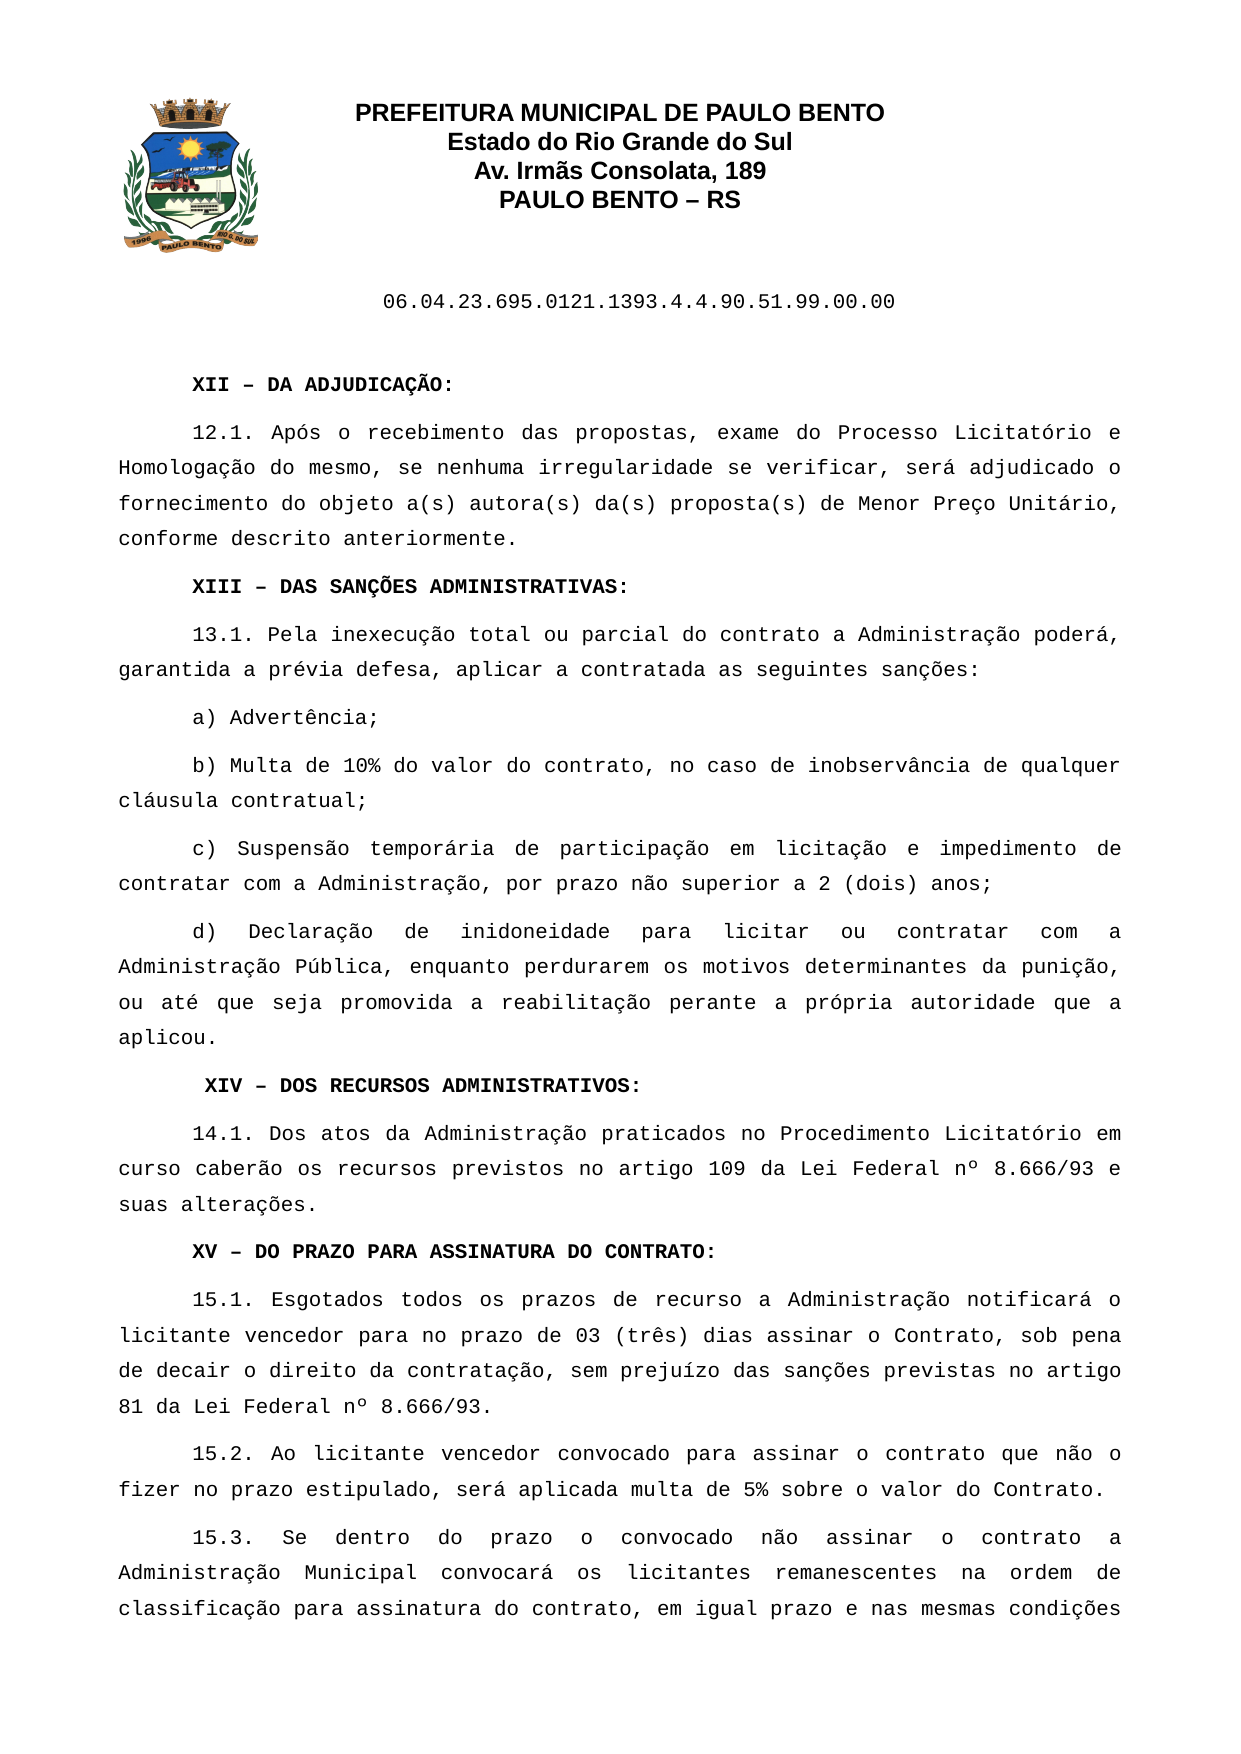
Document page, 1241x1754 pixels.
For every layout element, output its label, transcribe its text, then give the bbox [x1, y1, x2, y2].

text 13.1. Pela inexecução total ou parcial do contrato a Administração poderá, garantida a prévia defesa, aplicar a contratada as seguintes sanções: [118, 623, 1122, 683]
text a) Advertência; [118, 707, 1122, 730]
text d) Declaração de inidoneidade para licitar ou contratar com a Administração Pública, enquanto perdurarem os motivos determinantes da punição, ou até que seja promovida a reabilitação perante a própria autoridade que a aplicou. [118, 921, 1122, 1051]
text 06.04.23.695.0121.1393.4.4.90.51.99.00.00 [118, 291, 1122, 350]
text XIV – DOS RECURSOS ADMINISTRATIVOS: [118, 1075, 1122, 1099]
picture [123, 97, 258, 253]
text 15.1. Esgotados todos os prazos de recurso a Administração notificará o licitante vencedor para no prazo de 03 (três) dias assinar o Contrato, sob pena de decair o direito da contratação, sem prejuízo das sanções previstas no artigo 81 da Lei Federal nº 8.666/93. [118, 1289, 1122, 1419]
text XV – DO PRAZO PARA ASSINATURA DO CONTRATO: [118, 1242, 1122, 1265]
text c) Suspensão temporária de participação em licitação e impedimento de contratar com a Administração, por prazo não superior a 2 (dois) anos; [118, 838, 1122, 897]
text 15.3. Se dentro do prazo o convocado não assinar o contrato a Administração Municipal convocará os licitantes remanescentes na ordem de classificação para assinatura do contrato, em igual prazo e nas mesmas condições [118, 1527, 1122, 1621]
text XII – DA ADJUDICAÇÃO: [118, 374, 1122, 397]
text 12.1. Após o recebimento das propostas, exame do Processo Licitatório e Homologação do mesmo, se nenhuma irregularidade se verificar, será adjudicado o fornecimento do objeto a(s) autora(s) da(s) proposta(s) de Menor Preço Unitário, conforme descrito anteriormente. [118, 422, 1122, 552]
text XIII – DAS SANÇÕES ADMINISTRATIVAS: [118, 576, 1122, 599]
text 15.2. Ao licitante vencedor convocado para assinar o contrato que não o fizer no prazo estipulado, será aplicada multa de 5% sobre o valor do Contrato. [118, 1443, 1122, 1502]
text b) Multa de 10% do valor do contrato, no caso de inobservância de qualquer cláusula contratual; [118, 754, 1122, 814]
text 14.1. Dos atos da Administração praticados no Procedimento Licitatório em curso caberão os recursos previstos no artigo 109 da Lei Federal nº 8.666/93 e suas alterações. [118, 1123, 1122, 1217]
